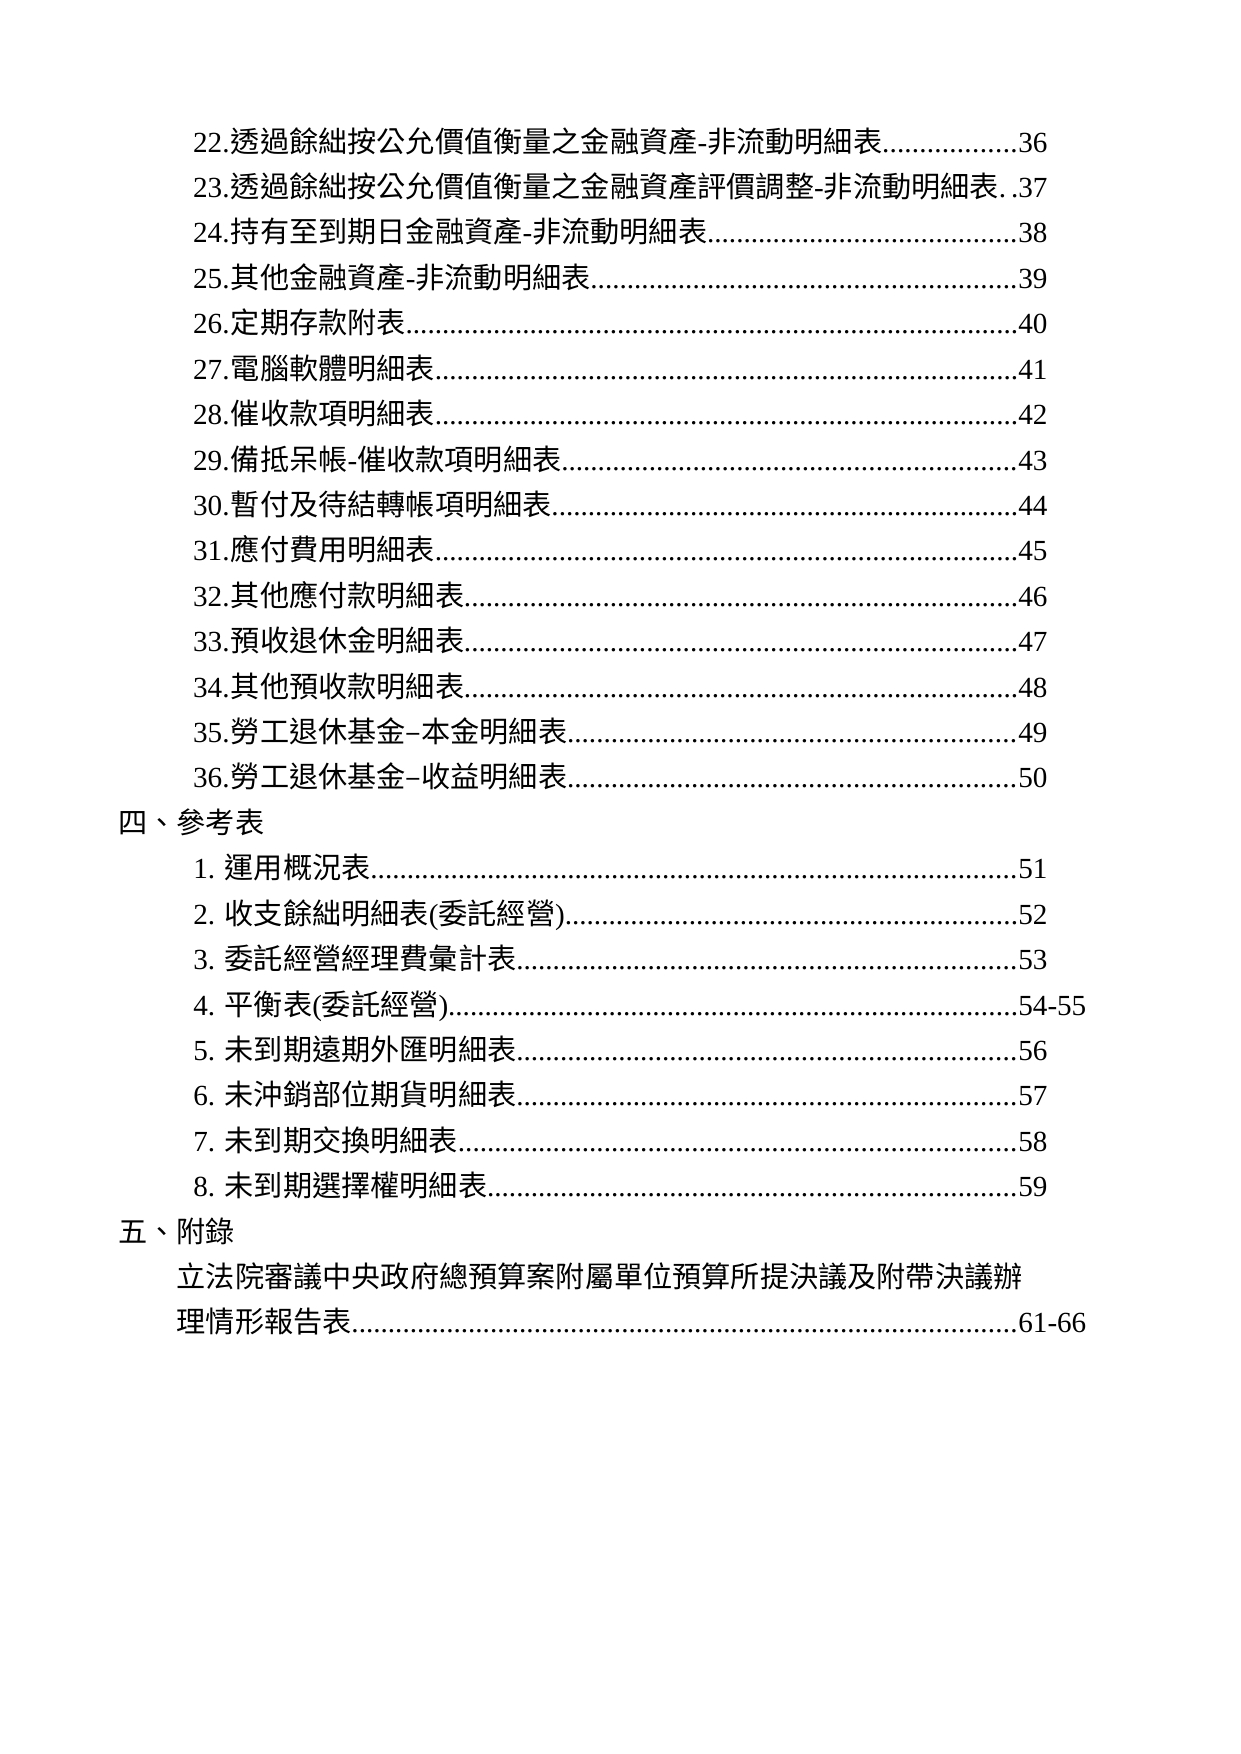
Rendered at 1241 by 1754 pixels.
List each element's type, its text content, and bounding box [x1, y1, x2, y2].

list 平衡表(委託經營) 54-55 [193, 981, 1122, 1023]
list 未到期交換明細表 58 [193, 1117, 1122, 1159]
list 未沖銷部位期貨明細表 57 [193, 1072, 1122, 1114]
list 收支餘絀明細表(委託經營) 52 [193, 890, 1122, 932]
list 定期存款附表 40 [178, 300, 1122, 342]
text 四、參考表 [118, 799, 1122, 842]
list 運用概況表 51 [193, 845, 1122, 887]
text 五、附錄 [118, 1208, 1122, 1250]
list 其他應付款明細表 46 [178, 572, 1122, 614]
list 透過餘絀按公允價值衡量之金融資產-非流動明細表 36 [178, 118, 1122, 160]
list 應付費用明細表 45 [178, 527, 1122, 569]
list 未到期選擇權明細表 59 [193, 1163, 1122, 1205]
list 暫付及待結轉帳項明細表 44 [178, 481, 1122, 524]
list 未到期遠期外匯明細表 56 [193, 1026, 1122, 1069]
list 勞工退休基金–收益明細表 50 [178, 754, 1122, 796]
list 備抵呆帳-催收款項明細表 43 [178, 436, 1122, 478]
text 立法院審議中央政府總預算案附屬單位預算所提決議及附帶決議辦 [118, 1253, 1122, 1296]
list 其他金融資產-非流動明細表 39 [178, 254, 1122, 297]
list 持有至到期日金融資產-非流動明細表 38 [178, 209, 1122, 251]
list 透過餘絀按公允價值衡量之金融資產評價調整-非流動明細表 37 [178, 163, 1122, 206]
list 其他預收款明細表 48 [178, 663, 1122, 705]
text 理情形報告表 61-66 [118, 1299, 1122, 1341]
list 委託經營經理費彙計表 53 [193, 936, 1122, 978]
list 預收退休金明細表 47 [178, 618, 1122, 660]
list 勞工退休基金–本金明細表 49 [178, 708, 1122, 751]
list 催收款項明細表 42 [178, 391, 1122, 433]
list 電腦軟體明細表 41 [178, 345, 1122, 387]
